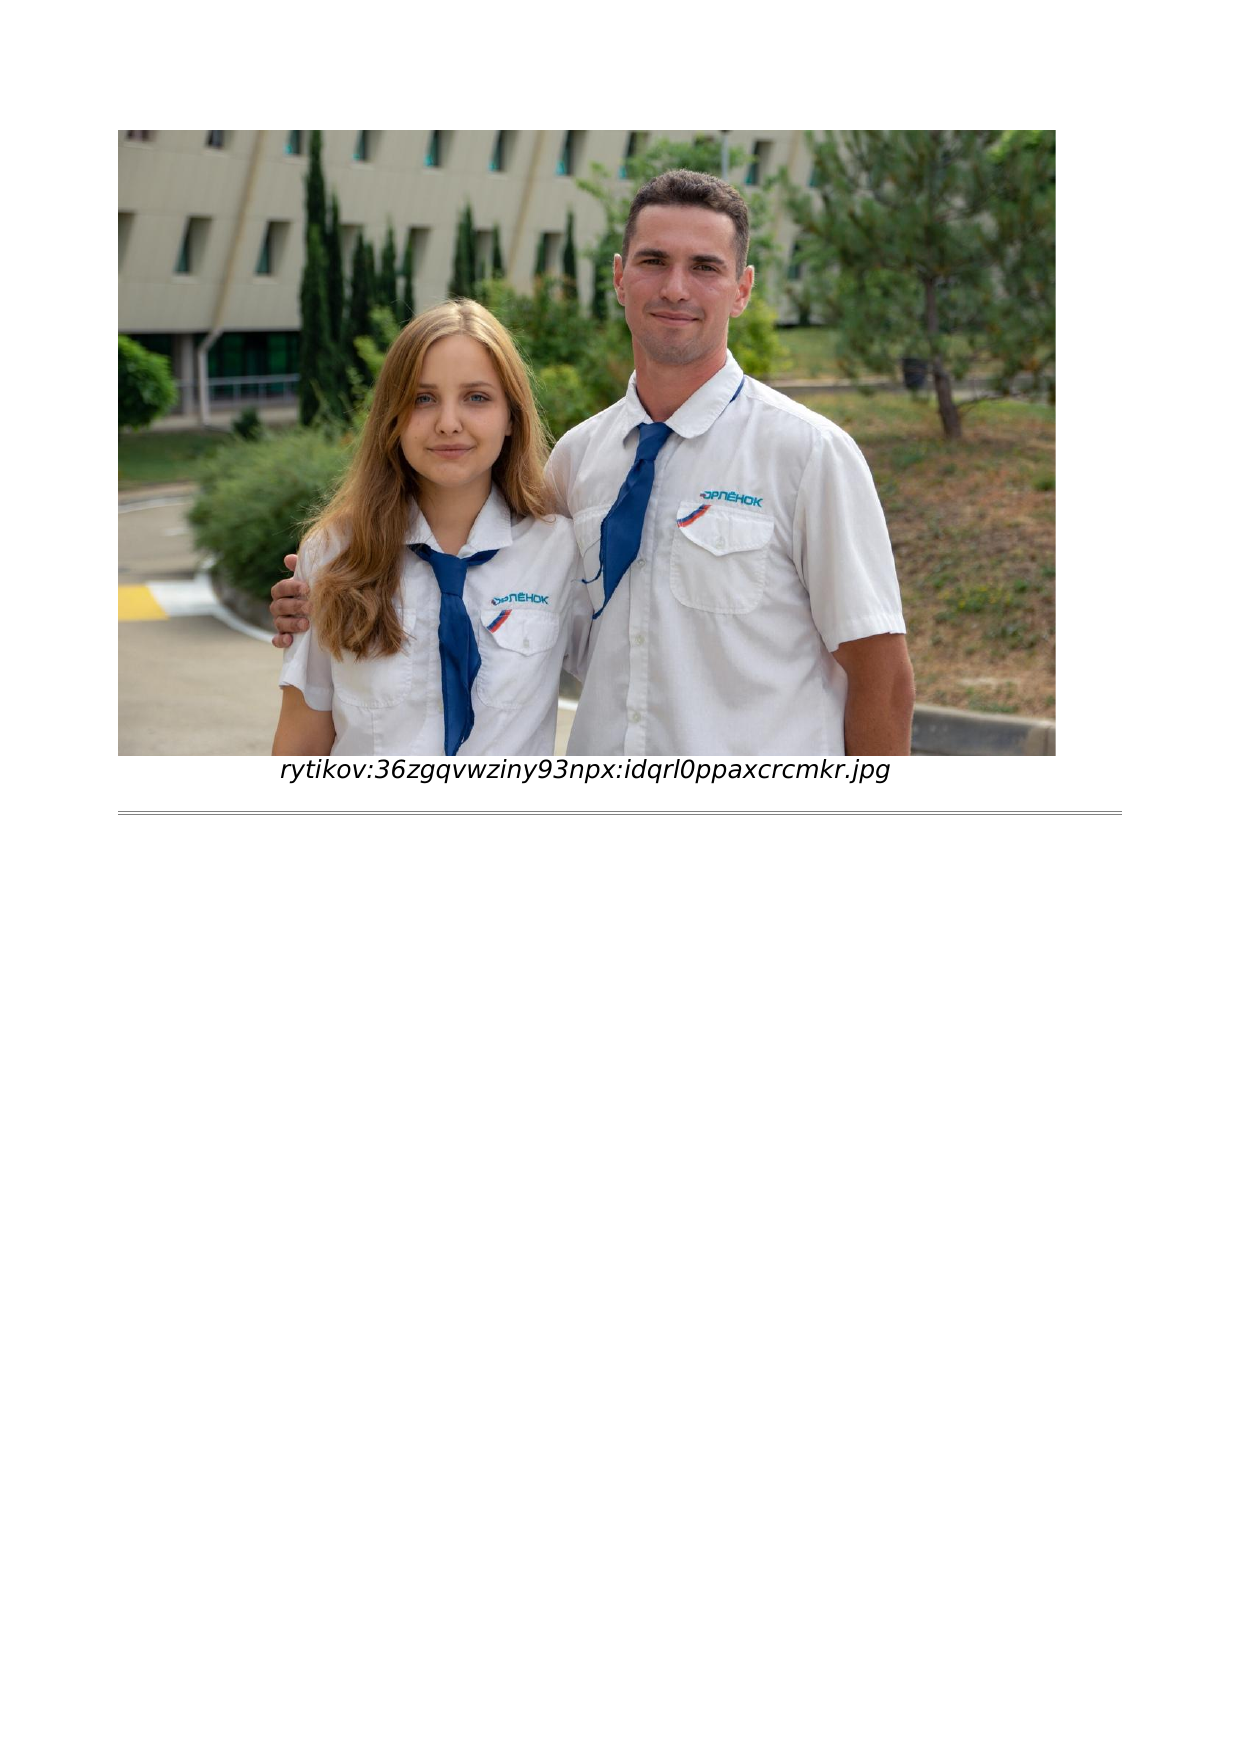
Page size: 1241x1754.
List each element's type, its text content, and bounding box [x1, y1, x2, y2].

picture [118, 130, 1056, 756]
text rytikov:36zgqvwziny93npx:idqrl0ppaxcrcmkr.jpg [118, 756, 1056, 784]
